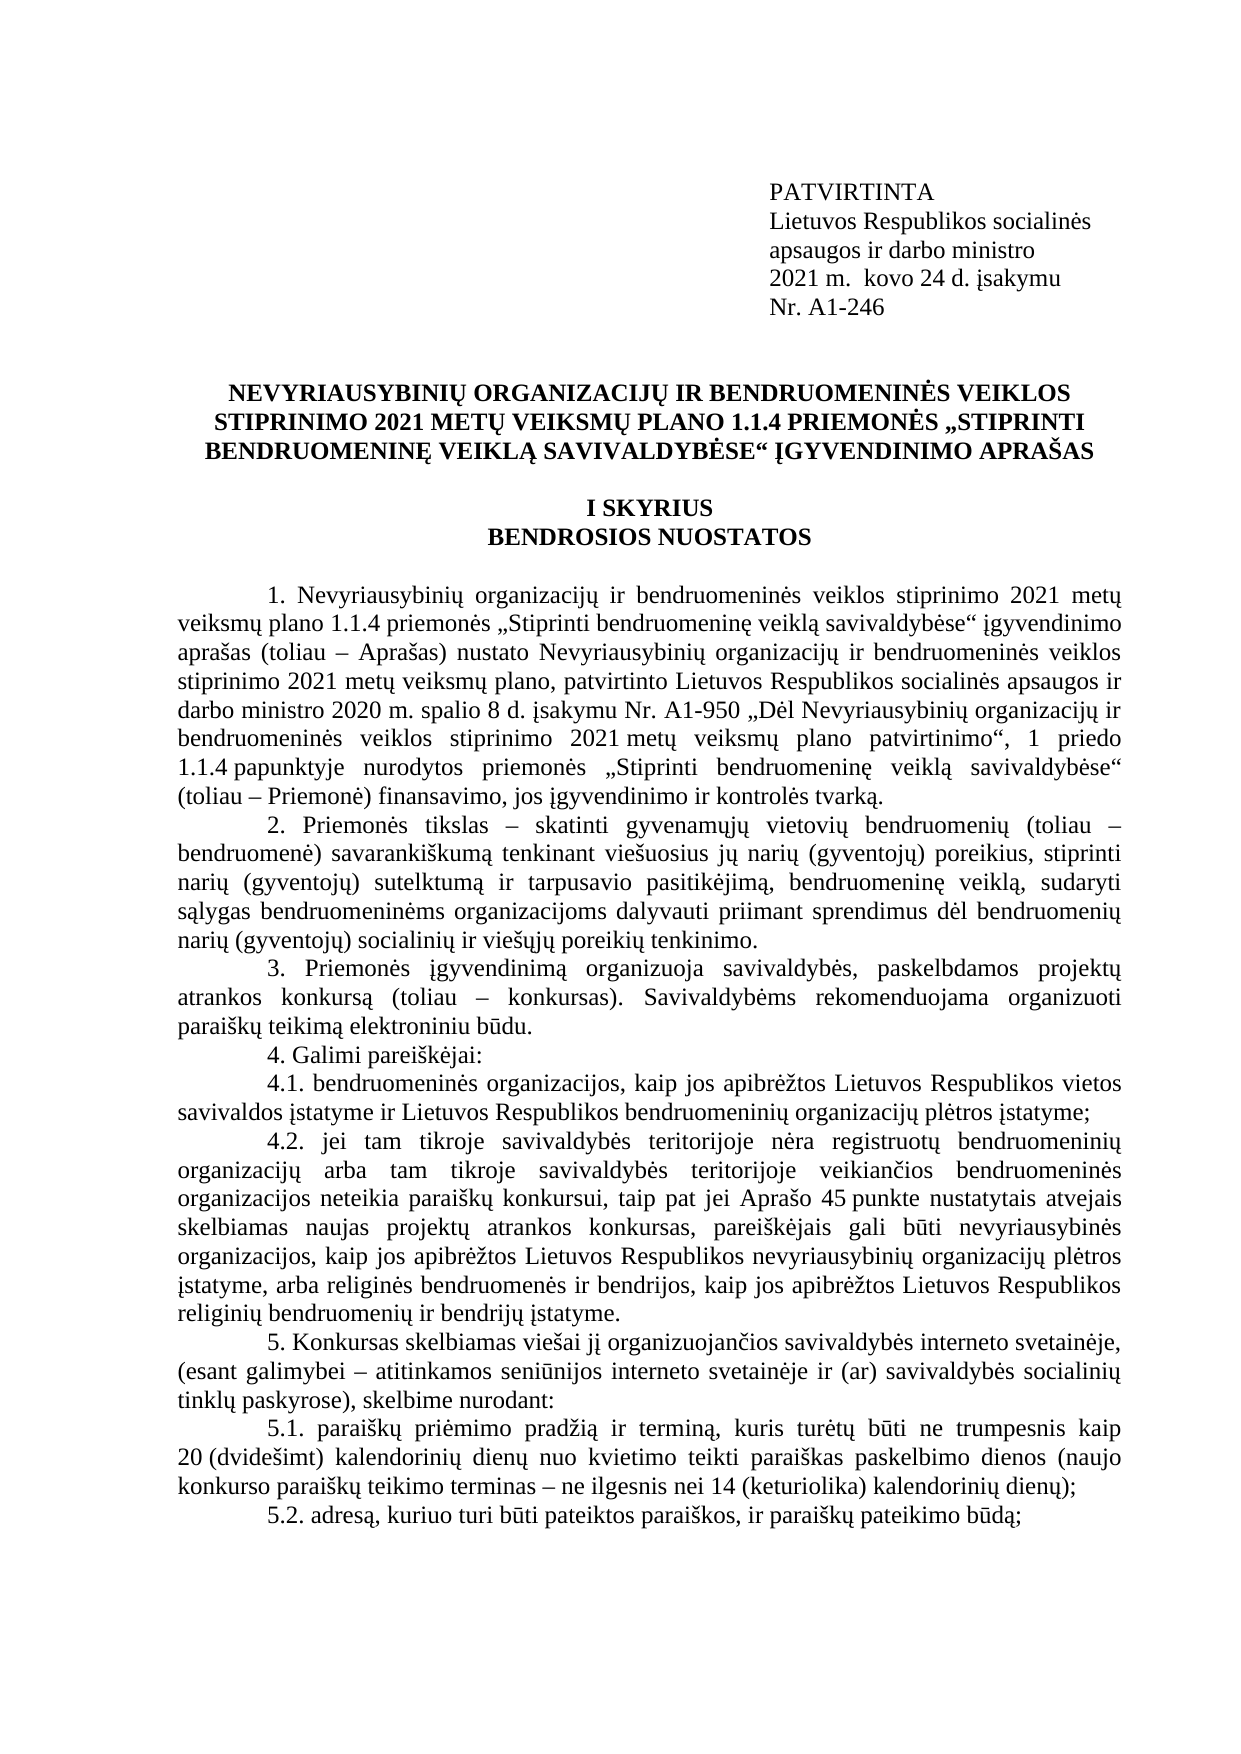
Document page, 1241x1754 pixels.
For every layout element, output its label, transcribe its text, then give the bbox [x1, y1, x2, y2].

text Nr. A1-246 [768, 292, 1122, 321]
text I SKYRIUS [177, 493, 1122, 522]
text BENDROSIOS NUOSTATOS [177, 522, 1122, 551]
text PATVIRTINTA [768, 177, 1122, 206]
text 1. Nevyriausybinių organizacijų ir bendruomeninės veiklos stiprinimo 2021 metų veiksmų plano 1.1.4 priemonės „Stiprinti bendruomeninę veiklą savivaldybėse“ įgyvendinimo aprašas (toliau – Aprašas) nustato Nevyriausybinių organizacijų ir bendruomeninės veiklos stiprinimo 2021 metų veiksmų plano, patvirtinto Lietuvos Respublikos socialinės apsaugos ir darbo ministro 2020 m. spalio 8 d. įsakymu Nr. A1-950 „Dėl Nevyriausybinių organizacijų ir bendruomeninės veiklos stiprinimo 2021 metų veiksmų plano patvirtinimo“, 1 priedo 1.1.4 papunktyje nurodytos priemonės „Stiprinti bendruomeninę veiklą savivaldybėse“ (toliau – Priemonė) finansavimo, jos įgyvendinimo ir kontrolės tvarką. [177, 580, 1122, 810]
text 4.2. jei tam tikroje savivaldybės teritorijoje nėra registruotų bendruomeninių organizacijų arba tam tikroje savivaldybės teritorijoje veikiančios bendruomeninės organizacijos neteikia paraiškų konkursui, taip pat jei Aprašo 45 punkte nustatytais atvejais skelbiamas naujas projektų atrankos konkursas, pareiškėjais gali būti nevyriausybinės organizacijos, kaip jos apibrėžtos Lietuvos Respublikos nevyriausybinių organizacijų plėtros įstatyme, arba religinės bendruomenės ir bendrijos, kaip jos apibrėžtos Lietuvos Respublikos religinių bendruomenių ir bendrijų įstatyme. [177, 1126, 1122, 1327]
text 5.2. adresą, kuriuo turi būti pateiktos paraiškos, ir paraiškų pateikimo būdą; [177, 1500, 1122, 1528]
text 3. Priemonės įgyvendinimą organizuoja savivaldybės, paskelbdamos projektų atrankos konkursą (toliau – konkursas). Savivaldybėms rekomenduojama organizuoti paraiškų teikimą elektroniniu būdu. [177, 953, 1122, 1040]
text 5. Konkursas skelbiamas viešai jį organizuojančios savivaldybės interneto svetainėje, (esant galimybei – atitinkamos seniūnijos interneto svetainėje ir (ar) savivaldybės socialinių tinklų paskyrose), skelbime nurodant: [177, 1327, 1122, 1413]
text NEVYRIAUSYBINIŲ ORGANIZACIJŲ IR BENDRUOMENINĖS VEIKLOS STIPRINIMO 2021 METŲ VEIKSMŲ PLANO 1.1.4 PRIEMONĖS „STIPRINTI BENDRUOMENINĘ VEIKLĄ SAVIVALDYBĖSE“ ĮGYVENDINIMO APRAŠAS [177, 378, 1122, 465]
text 4.1. bendruomeninės organizacijos, kaip jos apibrėžtos Lietuvos Respublikos vietos savivaldos įstatyme ir Lietuvos Respublikos bendruomeninių organizacijų plėtros įstatyme; [177, 1068, 1122, 1126]
text 2. Priemonės tikslas – skatinti gyvenamųjų vietovių bendruomenių (toliau – bendruomenė) savarankiškumą tenkinant viešuosius jų narių (gyventojų) poreikius, stiprinti narių (gyventojų) sutelktumą ir tarpusavio pasitikėjimą, bendruomeninę veiklą, sudaryti sąlygas bendruomeninėms organizacijoms dalyvauti priimant sprendimus dėl bendruomenių narių (gyventojų) socialinių ir viešųjų poreikių tenkinimo. [177, 810, 1122, 953]
text 4. Galimi pareiškėjai: [177, 1040, 1122, 1068]
text 5.1. paraiškų priėmimo pradžią ir terminą, kuris turėtų būti ne trumpesnis kaip 20 (dvidešimt) kalendorinių dienų nuo kvietimo teikti paraiškas paskelbimo dienos (naujo konkurso paraiškų teikimo terminas – ne ilgesnis nei 14 (keturiolika) kalendorinių dienų); [177, 1413, 1122, 1500]
text apsaugos ir darbo ministro [768, 235, 1122, 263]
text 2021 m. kovo 24 d. įsakymu [768, 263, 1122, 292]
text Lietuvos Respublikos socialinės [768, 206, 1122, 235]
